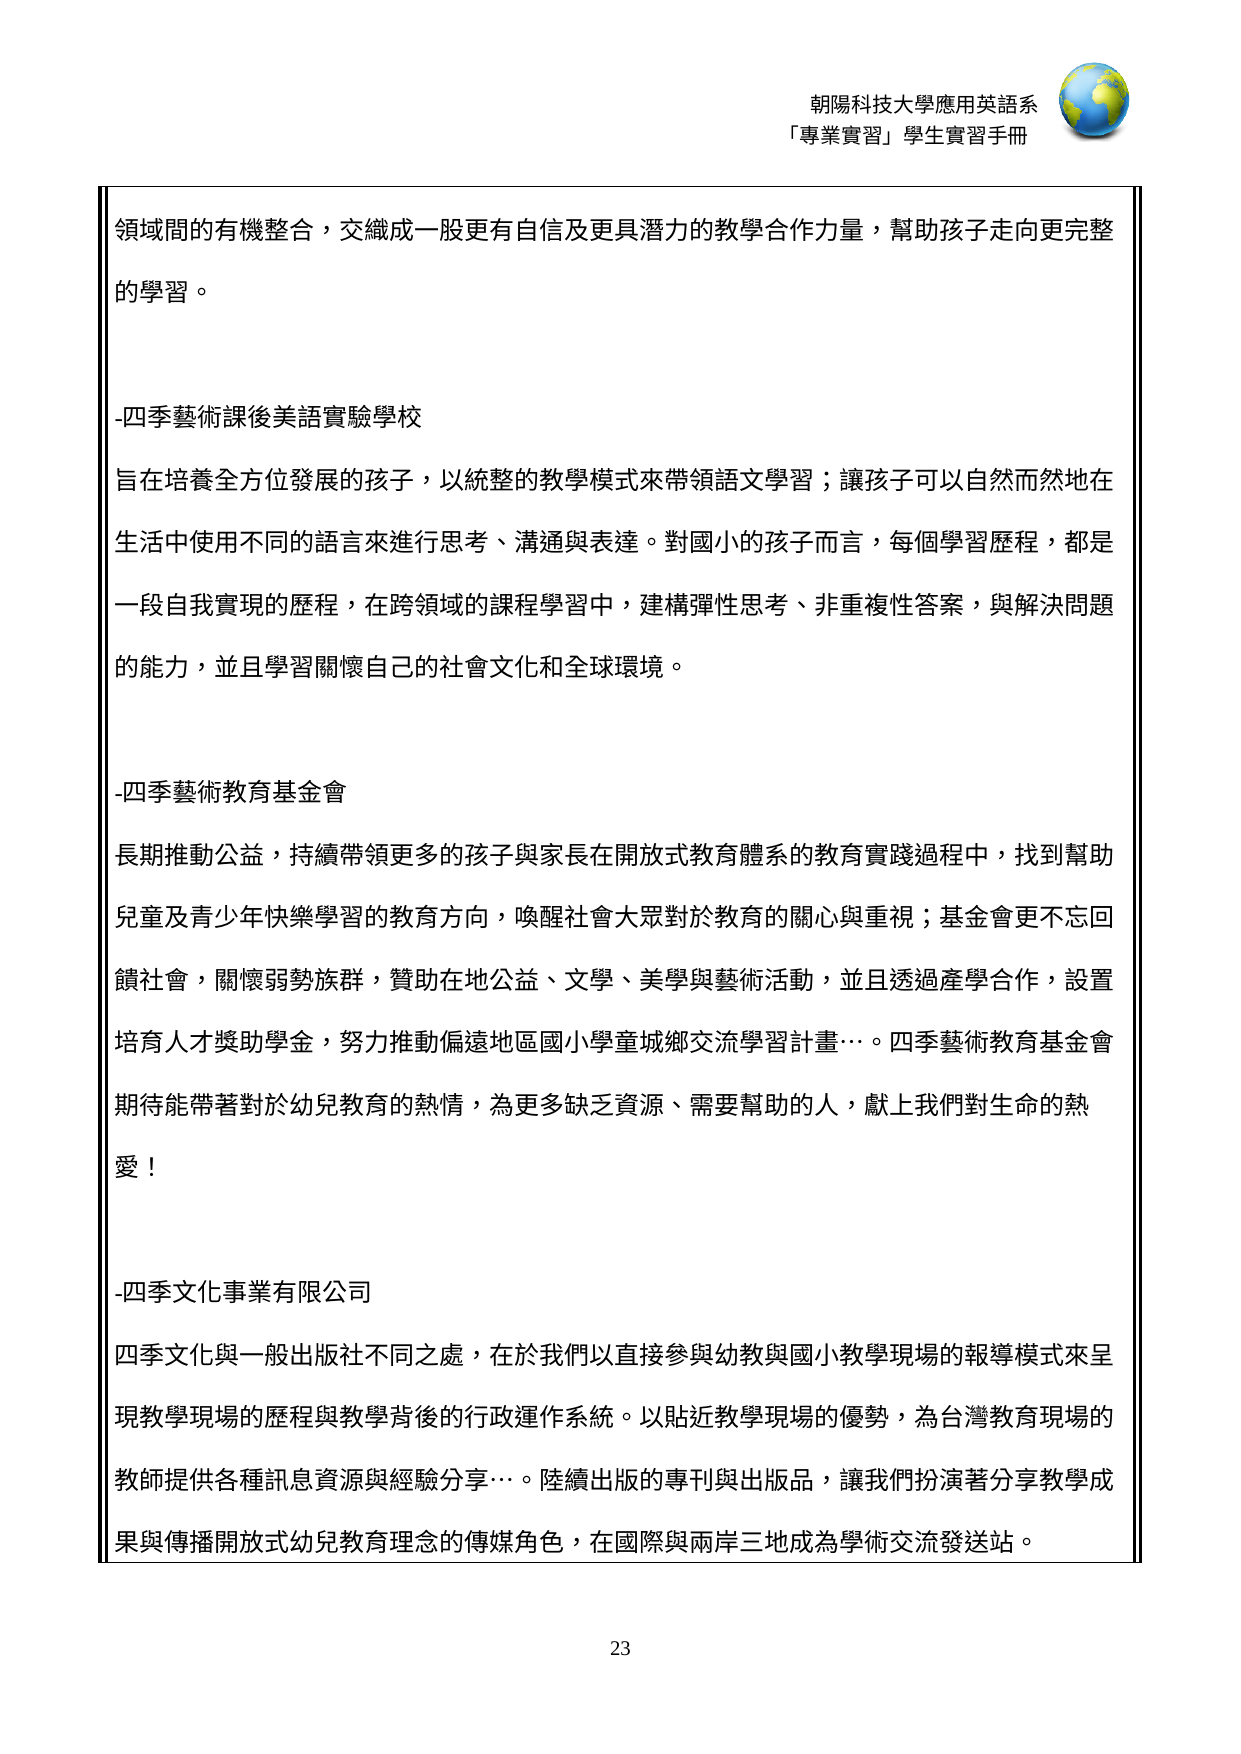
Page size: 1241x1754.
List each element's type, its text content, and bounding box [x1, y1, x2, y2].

table_cell 領域間的有機整合，交織成一股更有自信及更具潛力的教學合作力量，幫助孩子走向更完整的學習。 -四季藝術課後美語實驗學校 旨在培養全方位發展的孩子，以統整的教學模式來帶領語文學習；讓孩子可以自然而然地在生活中使用不同的語言來進行思考、溝通與表達。對國小的孩子而言，每個學習歷程，都是一段自我實現的歷程，在跨領域的課程學習中，建構彈性思考、非重複性答案，與解決問題的能力，並且學習關懷自己的社會文化和全球環境。 -四季藝術教育基金會 長期推動公益，持續帶領更多的孩子與家長在開放式教育體系的教育實踐過程中，找到幫助兒童及青少年快樂學習的教育方向，喚醒社會大眾對於教育的關心與重視；基金會更不忘回饋社會，關懷弱勢族群，贊助在地公益、文學、美學與藝術活動，並且透過產學合作，設置培育人才獎助學金，努力推動偏遠地區國小學童城鄉交流學習計畫…。四季藝術教育基金會期待能帶著對於幼兒教育的熱情，為更多缺乏資源、需要幫助的人，獻上我們對生命的熱愛！ -四季文化事業有限公司 四季文化與一般出版社不同之處，在於我們以直接參與幼教與國小教學現場的報導模式來呈現教學現場的歷程與教學背後的行政運作系統。以貼近教學現場的優勢，為台灣教育現場的教師提供各種訊息資源與經驗分享…。陸續出版的專刊與出版品，讓我們扮演著分享教學成果與傳播開放式幼兒教育理念的傳媒角色，在國際與兩岸三地成為學術交流發送站。 [108, 187, 1133, 1562]
